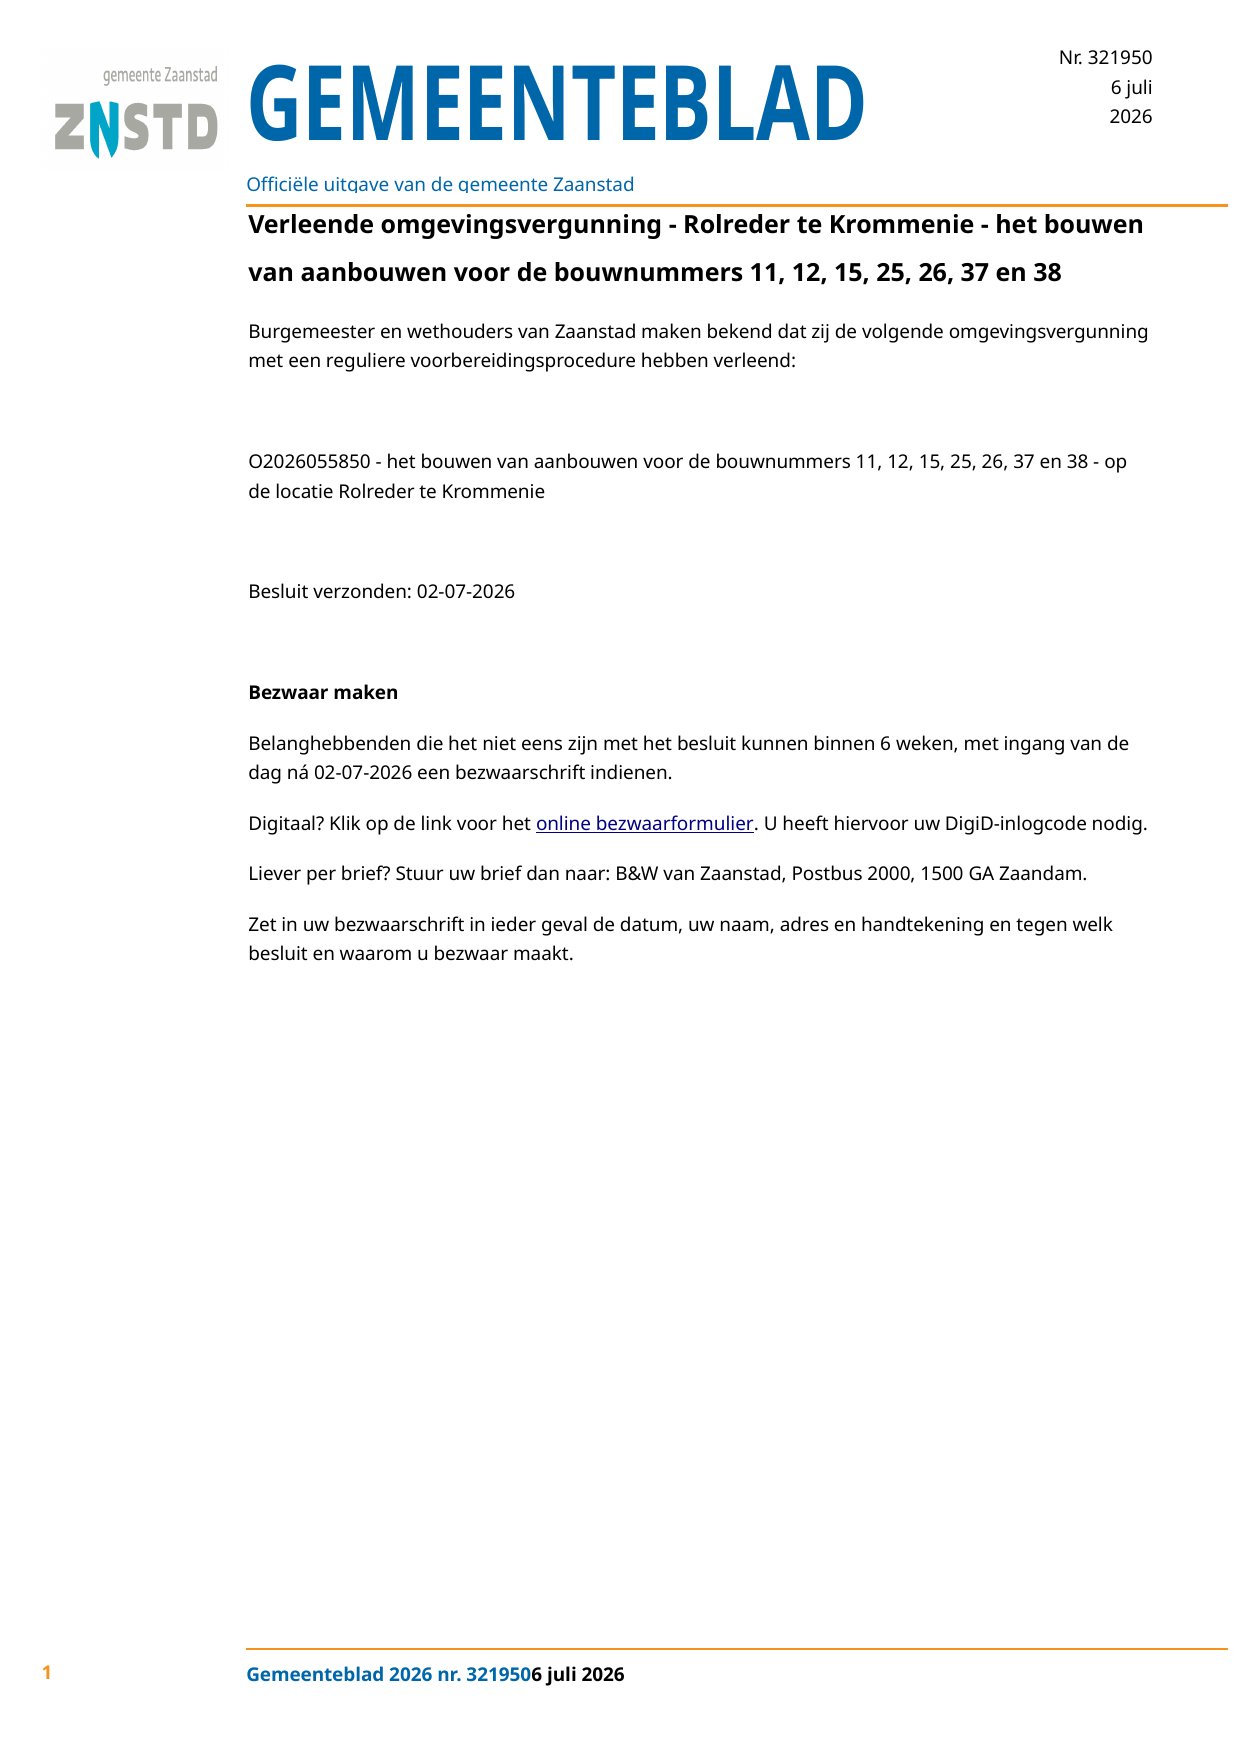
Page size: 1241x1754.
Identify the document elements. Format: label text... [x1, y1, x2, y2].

text Belanghebbenden die het niet eens zijn met het besluit kunnen binnen 6 weken, met ingang van de dag ná 02-07-2026 een bezwaarschrift indienen. [248, 730, 1152, 785]
text Liever per brief? Stuur uw brief dan naar: B&W van Zaanstad, Postbus 2000, 1500 GA Zaandam. [248, 860, 1152, 886]
text Zet in uw bezwaarschrift in ieder geval de datum, uw naam, adres en handtekening en tegen welk besluit en waarom u bezwaar maakt. [248, 911, 1152, 966]
text Verleende omgevingsvergunning - Rolreder te Krommenie - het bouwen van aanbouwen voor de bouwnummers 11, 12, 15, 25, 26, 37 en 38 [248, 207, 1152, 288]
text O2026055850 - het bouwen van aanbouwen voor de bouwnummers 11, 12, 15, 25, 26, 37 en 38 - op de locatie Rolreder te Krommenie [248, 448, 1152, 504]
text Digitaal? Klik op de link voor het online bezwaarformulier. U heeft hiervoor uw DigiD-inlogcode nodig. [248, 810, 1152, 836]
picture [41, 47, 231, 172]
text Burgemeester en wethouders van Zaanstad maken bekend dat zij de volgende omgevingsvergunning met een reguliere voorbereidingsprocedure hebben verleend: [248, 318, 1152, 373]
text Besluit verzonden: 02-07-2026 [248, 579, 1152, 604]
text Bezwaar maken [248, 679, 1152, 705]
